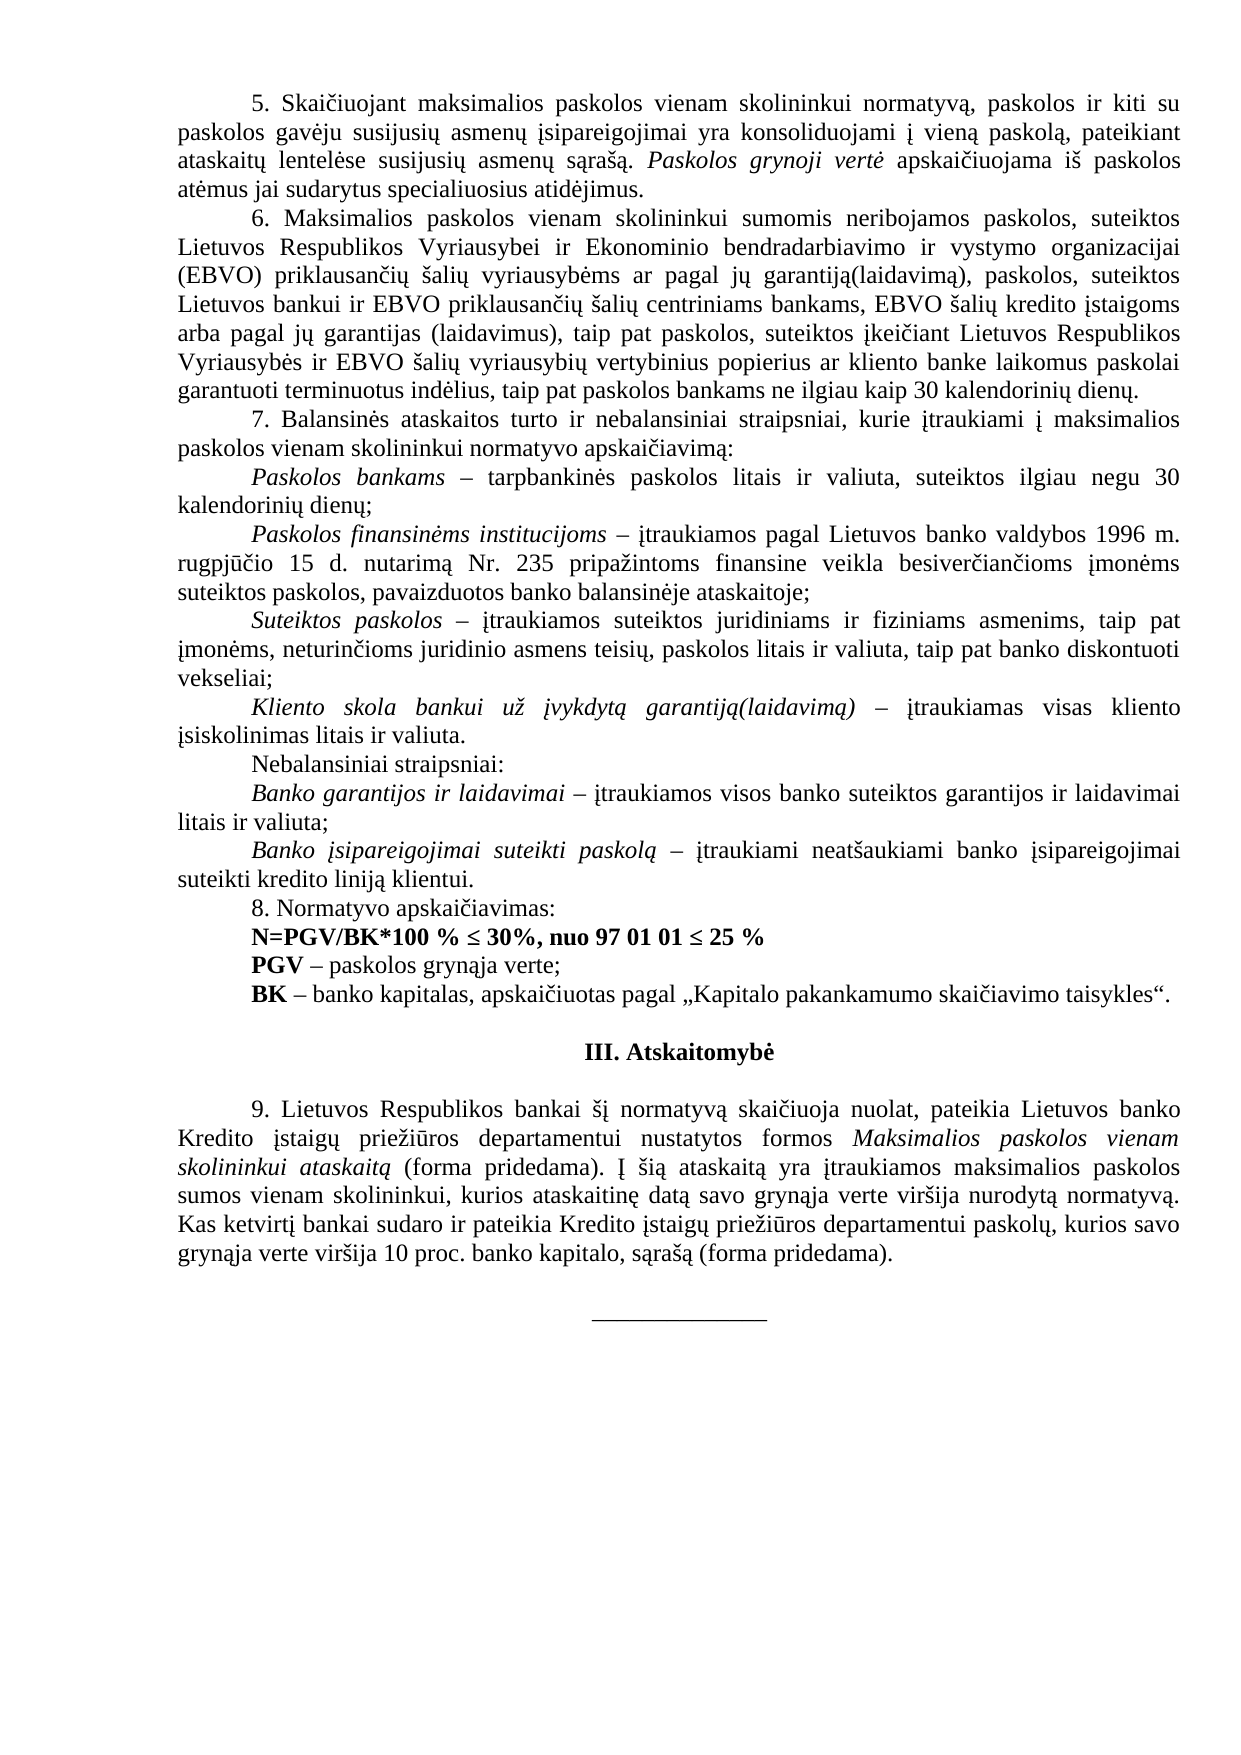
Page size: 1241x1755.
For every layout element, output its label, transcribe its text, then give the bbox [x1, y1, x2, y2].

text BK – banko kapitalas, apskaičiuotas pagal „Kapitalo pakankamumo skaičiavimo taisykles“. [177, 979, 1181, 1008]
text 8. Normatyvo apskaičiavimas: [177, 893, 1181, 922]
text N=PGV/BK*100 % ≤ 30%, nuo 97 01 01 ≤ 25 % [177, 922, 1181, 950]
text Nebalansiniai straipsniai: [177, 749, 1181, 778]
text ______________ [177, 1295, 1181, 1324]
text 5. Skaičiuojant maksimalios paskolos vienam skolininkui normatyvą, paskolos ir kiti su paskolos gavėju susijusių asmenų įsipareigojimai yra konsoliduojami į vieną paskolą, pateikiant ataskaitų lentelėse susijusių asmenų sąrašą. Paskolos grynoji vertė apskaičiuojama iš paskolos atėmus jai sudarytus specialiuosius atidėjimus. [177, 88, 1181, 203]
text III. Atskaitomybė [177, 1037, 1181, 1065]
text Suteiktos paskolos – įtraukiamos suteiktos juridiniams ir fiziniams asmenims, taip pat įmonėms, neturinčioms juridinio asmens teisių, paskolos litais ir valiuta, taip pat banko diskontuoti vekseliai; [177, 605, 1181, 692]
text Paskolos finansinėms institucijoms – įtraukiamos pagal Lietuvos banko valdybos 1996 m. rugpjūčio 15 d. nutarimą Nr. 235 pripažintoms finansine veikla besiverčiančioms įmonėms suteiktos paskolos, pavaizduotos banko balansinėje ataskaitoje; [177, 519, 1181, 605]
text 7. Balansinės ataskaitos turto ir nebalansiniai straipsniai, kurie įtraukiami į maksimalios paskolos vienam skolininkui normatyvo apskaičiavimą: [177, 404, 1181, 462]
text 9. Lietuvos Respublikos bankai šį normatyvą skaičiuoja nuolat, pateikia Lietuvos banko Kredito įstaigų priežiūros departamentui nustatytos formos Maksimalios paskolos vienam skolininkui ataskaitą (forma pridedama). Į šią ataskaitą yra įtraukiamos maksimalios paskolos sumos vienam skolininkui, kurios ataskaitinę datą savo grynąja verte viršija nurodytą normatyvą. Kas ketvirtį bankai sudaro ir pateikia Kredito įstaigų priežiūros departamentui paskolų, kurios savo grynąja verte viršija 10 proc. banko kapitalo, sąrašą (forma pridedama). [177, 1094, 1181, 1267]
text PGV – paskolos grynąja verte; [177, 950, 1181, 979]
text Paskolos bankams – tarpbankinės paskolos litais ir valiuta, suteiktos ilgiau negu 30 kalendorinių dienų; [177, 462, 1181, 519]
text Banko įsipareigojimai suteikti paskolą – įtraukiami neatšaukiami banko įsipareigojimai suteikti kredito liniją klientui. [177, 835, 1181, 893]
text Kliento skola bankui už įvykdytą garantiją(laidavimą) – įtraukiamas visas kliento įsiskolinimas litais ir valiuta. [177, 692, 1181, 749]
text 6. Maksimalios paskolos vienam skolininkui sumomis neribojamos paskolos, suteiktos Lietuvos Respublikos Vyriausybei ir Ekonominio bendradarbiavimo ir vystymo organizacijai (EBVO) priklausančių šalių vyriausybėms ar pagal jų garantiją(laidavimą), paskolos, suteiktos Lietuvos bankui ir EBVO priklausančių šalių centriniams bankams, EBVO šalių kredito įstaigoms arba pagal jų garantijas (laidavimus), taip pat paskolos, suteiktos įkeičiant Lietuvos Respublikos Vyriausybės ir EBVO šalių vyriausybių vertybinius popierius ar kliento banke laikomus paskolai garantuoti terminuotus indėlius, taip pat paskolos bankams ne ilgiau kaip 30 kalendorinių dienų. [177, 203, 1181, 404]
text Banko garantijos ir laidavimai – įtraukiamos visos banko suteiktos garantijos ir laidavimai litais ir valiuta; [177, 778, 1181, 835]
